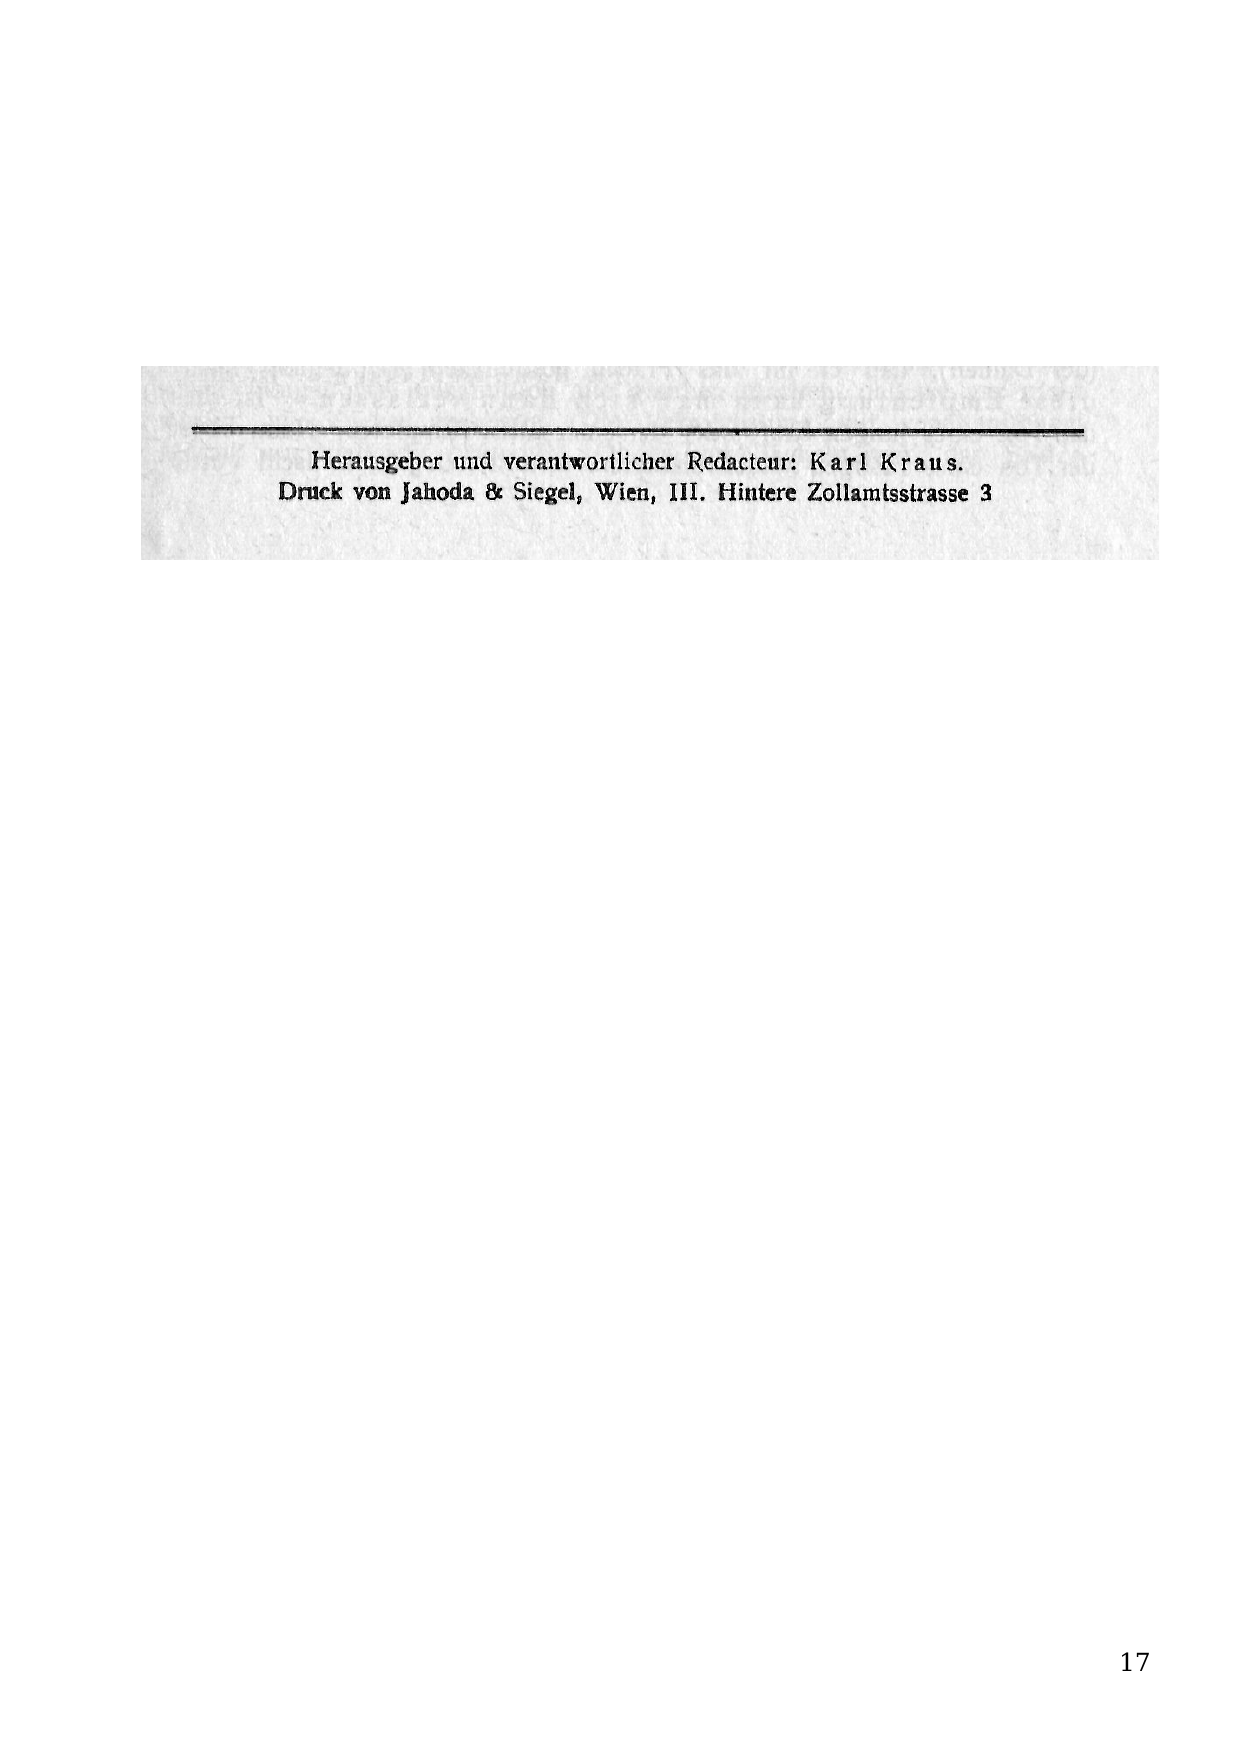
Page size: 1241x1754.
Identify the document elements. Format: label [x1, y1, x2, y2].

picture [141, 366, 1160, 560]
